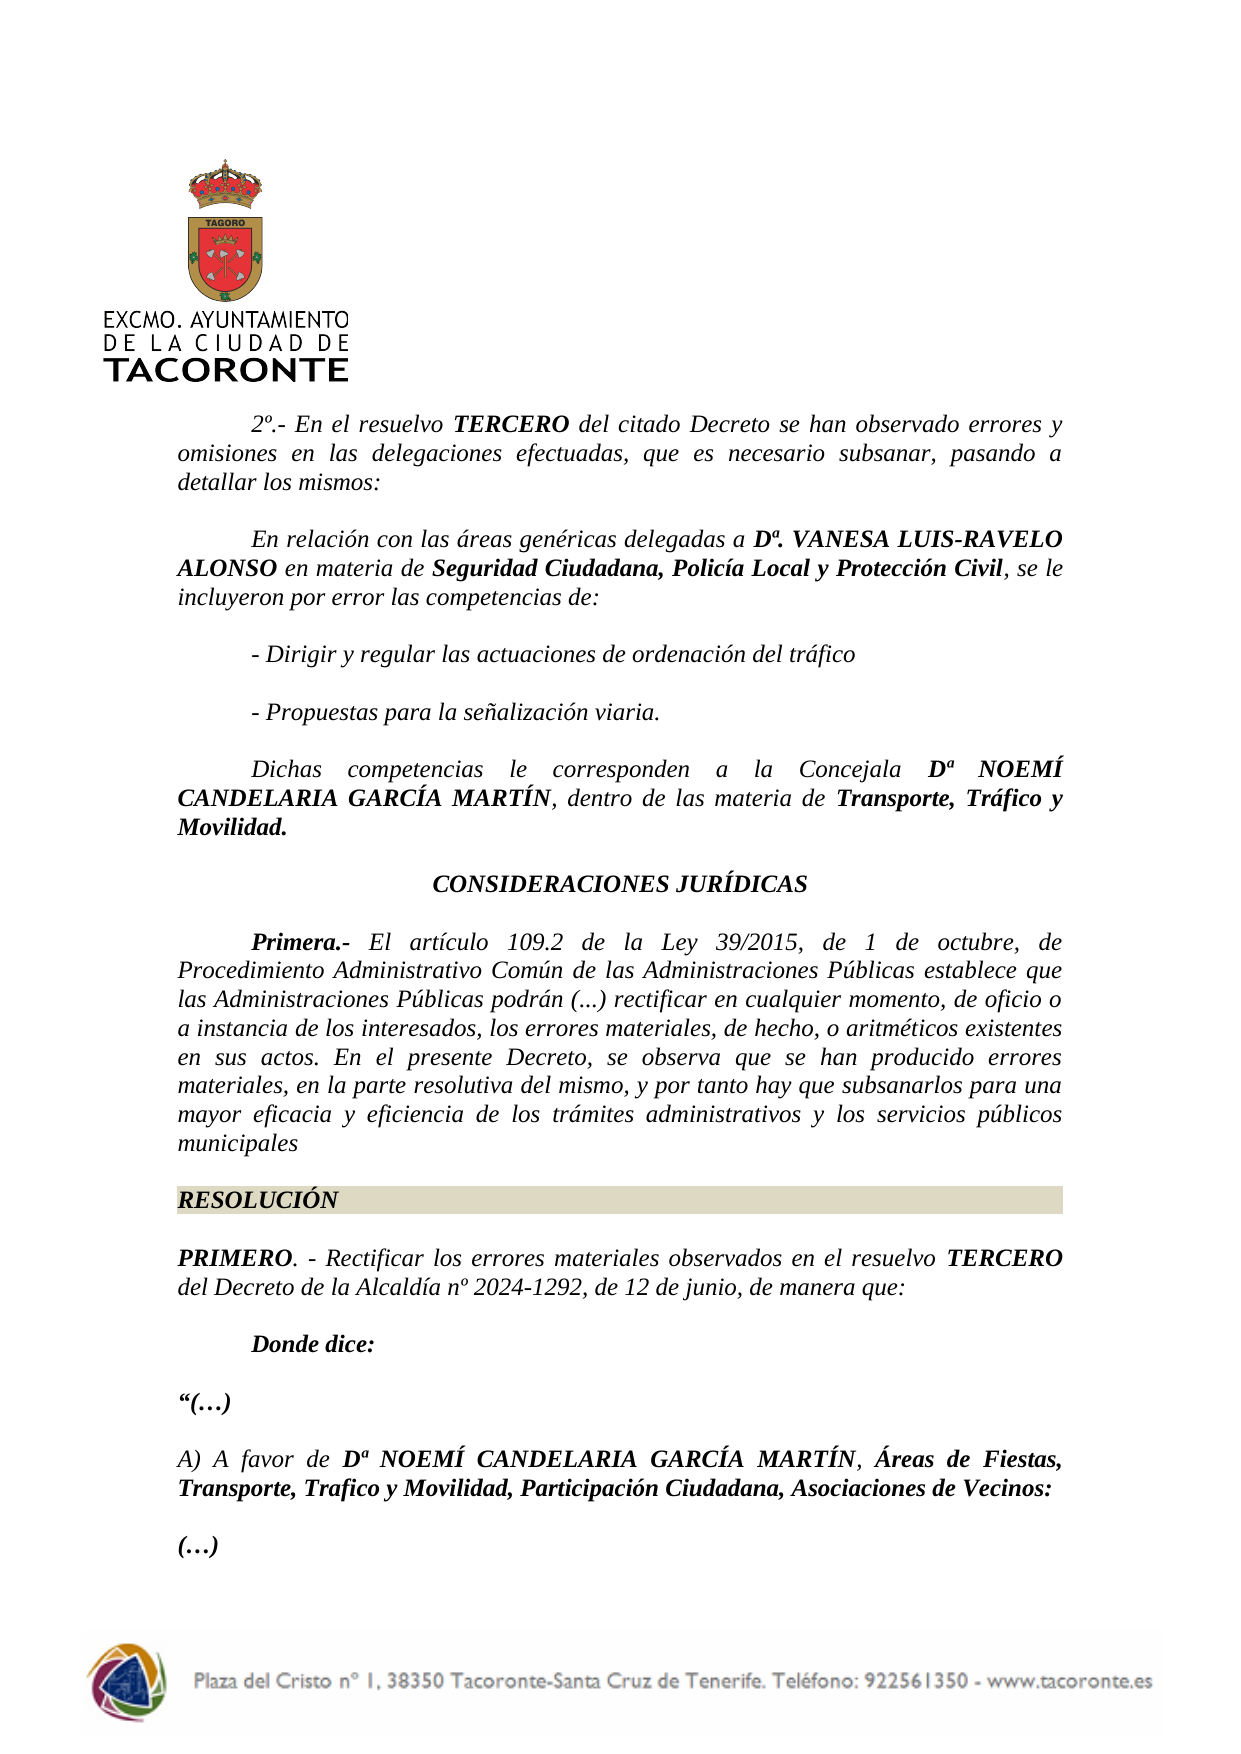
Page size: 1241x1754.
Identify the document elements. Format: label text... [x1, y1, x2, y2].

text - Propuestas para la señalización viaria. [177, 697, 1063, 726]
picture [80, 1630, 1163, 1737]
text - Dirigir y regular las actuaciones de ordenación del tráfico [177, 639, 1063, 668]
text CONSIDERACIONES JURÍDICAS [177, 869, 1063, 898]
text RESOLUCIÓN [177, 1186, 1063, 1214]
text En relación con las áreas genéricas delegadas a Dª. VANESA LUIS-RAVELO ALONSO en materia de Seguridad Ciudadana, Policía Local y Protección Civil, se le incluyeron por error las competencias de: [177, 524, 1063, 611]
text A) A favor de Dª NOEMÍ CANDELARIA GARCÍA MARTÍN, Áreas de Fiestas, Transporte, Trafico y Movilidad, Participación Ciudadana, Asociaciones de Vecinos: [177, 1444, 1063, 1502]
text “(…) [177, 1387, 1063, 1416]
text PRIMERO. - Rectificar los errores materiales observados en el resuelvo TERCERO del Decreto de la Alcaldía nº 2024-1292, de 12 de junio, de manera que: [177, 1243, 1063, 1301]
text Dichas competencias le corresponden a la Concejala Dª NOEMÍ CANDELARIA GARCÍA MARTÍN, dentro de las materia de Transporte, Tráfico y Movilidad. [177, 754, 1063, 841]
text Primera.- El artículo 109.2 de la Ley 39/2015, de 1 de octubre, de Procedimiento Administrativo Común de las Administraciones Públicas establece que las Administraciones Públicas podrán (...) rectificar en cualquier momento, de oficio o a instancia de los interesados, los errores materiales, de hecho, o aritméticos existentes en sus actos. En el presente Decreto, se observa que se han producido errores materiales, en la parte resolutiva del mismo, y por tanto hay que subsanarlos para una mayor eficacia y eficiencia de los trámites administrativos y los servicios públicos municipales [177, 927, 1063, 1157]
text 2º.- En el resuelvo TERCERO del citado Decreto se han observado errores y omisiones en las delegaciones efectuadas, que es necesario subsanar, pasando a detallar los mismos: [177, 409, 1063, 496]
text Donde dice: [177, 1329, 1063, 1358]
text (…) [177, 1531, 1063, 1559]
picture [103, 159, 348, 382]
